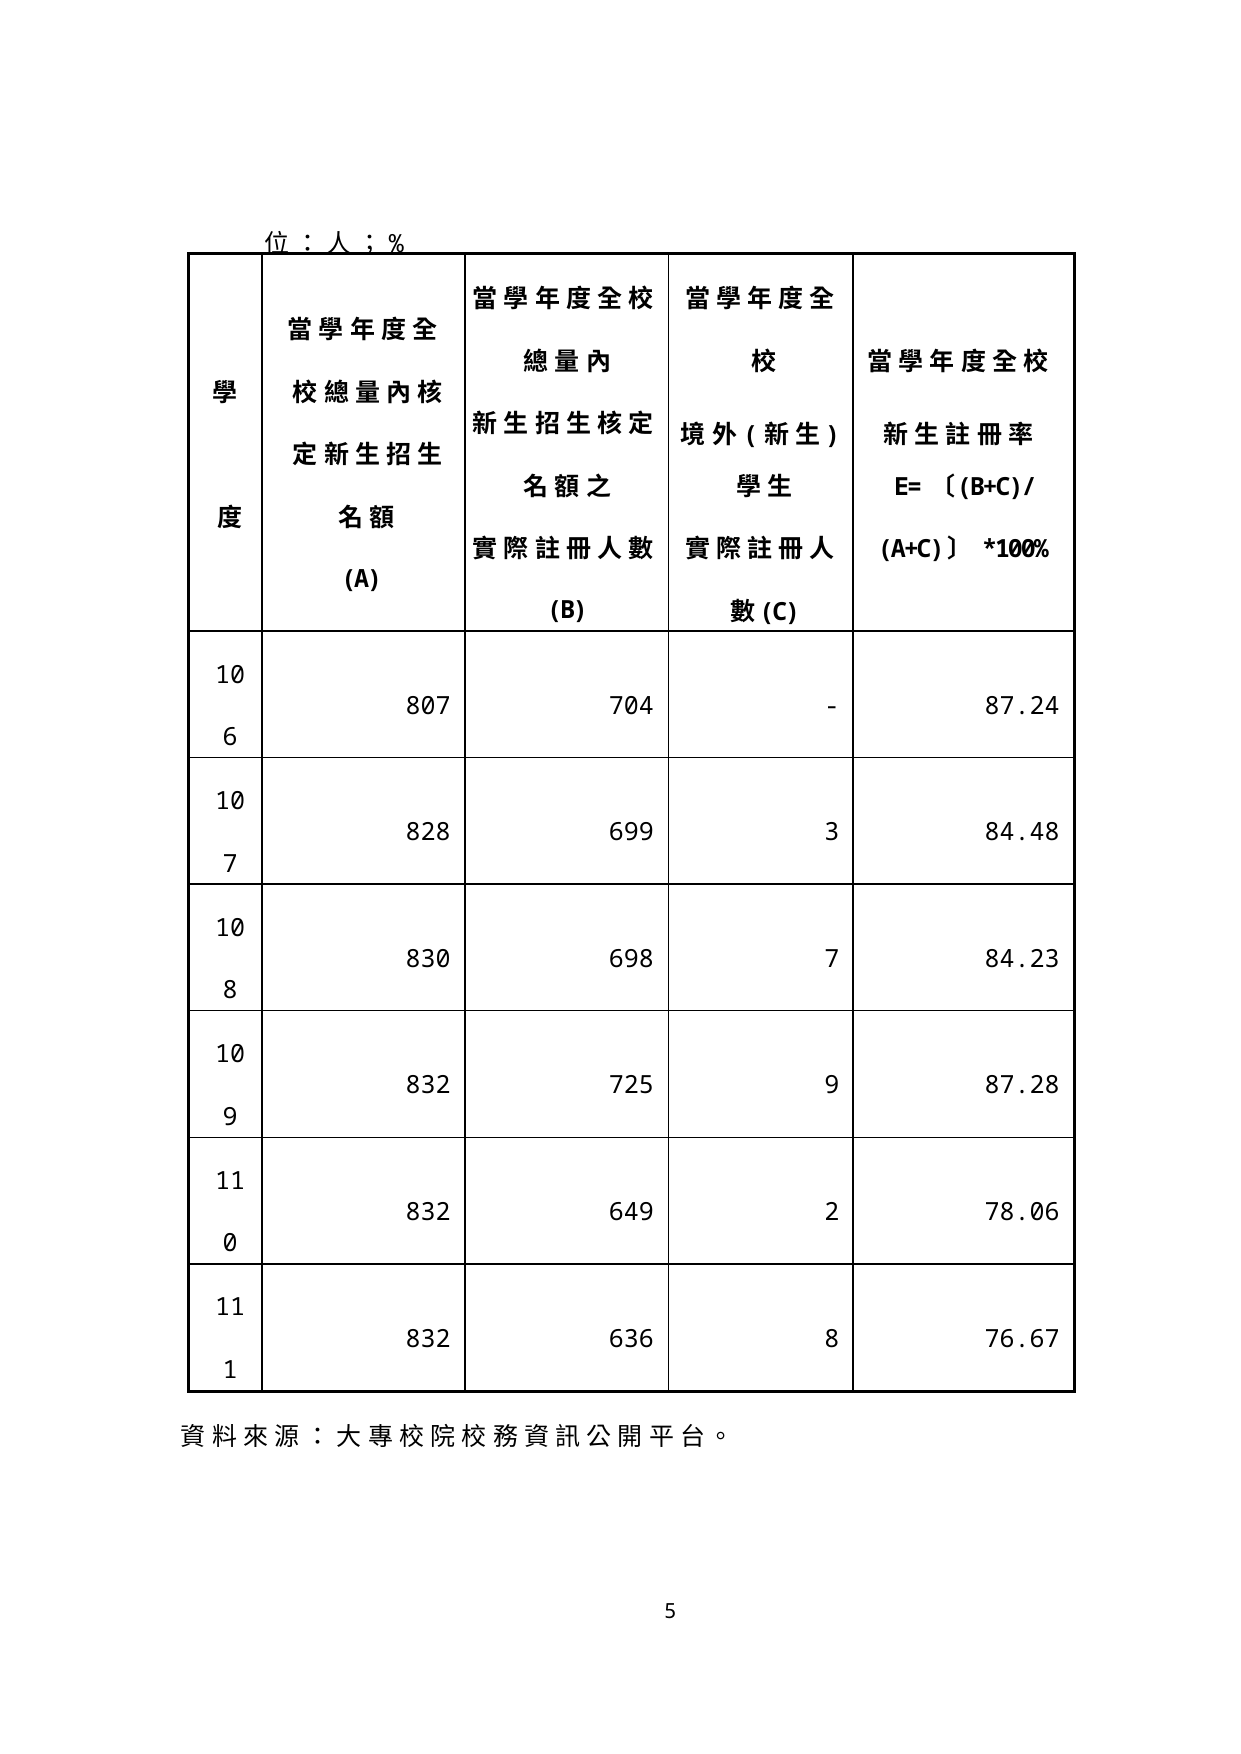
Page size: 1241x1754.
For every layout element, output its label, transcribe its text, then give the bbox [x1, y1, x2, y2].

table_cell 3 [669, 758, 852, 883]
table_header 學年 度 [190, 255, 261, 630]
table_cell 832 [263, 1011, 464, 1136]
text 位：人；% [177, 189, 1063, 252]
table_cell 698 [466, 885, 668, 1010]
table_cell 649 [466, 1138, 668, 1263]
table_cell 2 [669, 1138, 852, 1263]
table_cell 78.06 [854, 1138, 1073, 1263]
table_cell 109 [190, 1011, 261, 1136]
table_header 當學年度全校 境外(新生)學生 實際註冊人數(C) [669, 255, 852, 630]
table_cell 107 [190, 758, 261, 883]
table_cell 636 [466, 1265, 668, 1389]
text 資料來源：大專校院校務資訊公開平台。 [177, 1393, 1063, 1455]
table_header 當學年度全校 新生註冊率E=〔(B+C)/(A+C)〕*100% [854, 255, 1073, 630]
table_cell 110 [190, 1138, 261, 1263]
table_cell 807 [263, 632, 464, 757]
table_cell 106 [190, 632, 261, 757]
table_cell 87.28 [854, 1011, 1073, 1136]
table_cell 704 [466, 632, 668, 757]
table_header 當學年度全校總量內 新生招生核定名額之 實際註冊人數(B) [466, 255, 668, 630]
table_cell 8 [669, 1265, 852, 1389]
table_cell 725 [466, 1011, 668, 1136]
table_cell 699 [466, 758, 668, 883]
table_cell 9 [669, 1011, 852, 1136]
table_cell 828 [263, 758, 464, 883]
table_cell 108 [190, 885, 261, 1010]
table_cell 84.23 [854, 885, 1073, 1010]
table_cell 87.24 [854, 632, 1073, 757]
table_cell 830 [263, 885, 464, 1010]
table_cell 111 [190, 1265, 261, 1389]
table_cell 84.48 [854, 758, 1073, 883]
table_cell 832 [263, 1138, 464, 1263]
table_header 當學年度全校總量內核定新生招生名額 (A) [263, 255, 464, 630]
table_cell 832 [263, 1265, 464, 1389]
table_cell 76.67 [854, 1265, 1073, 1389]
table_cell - [669, 632, 852, 757]
table_cell 7 [669, 885, 852, 1010]
